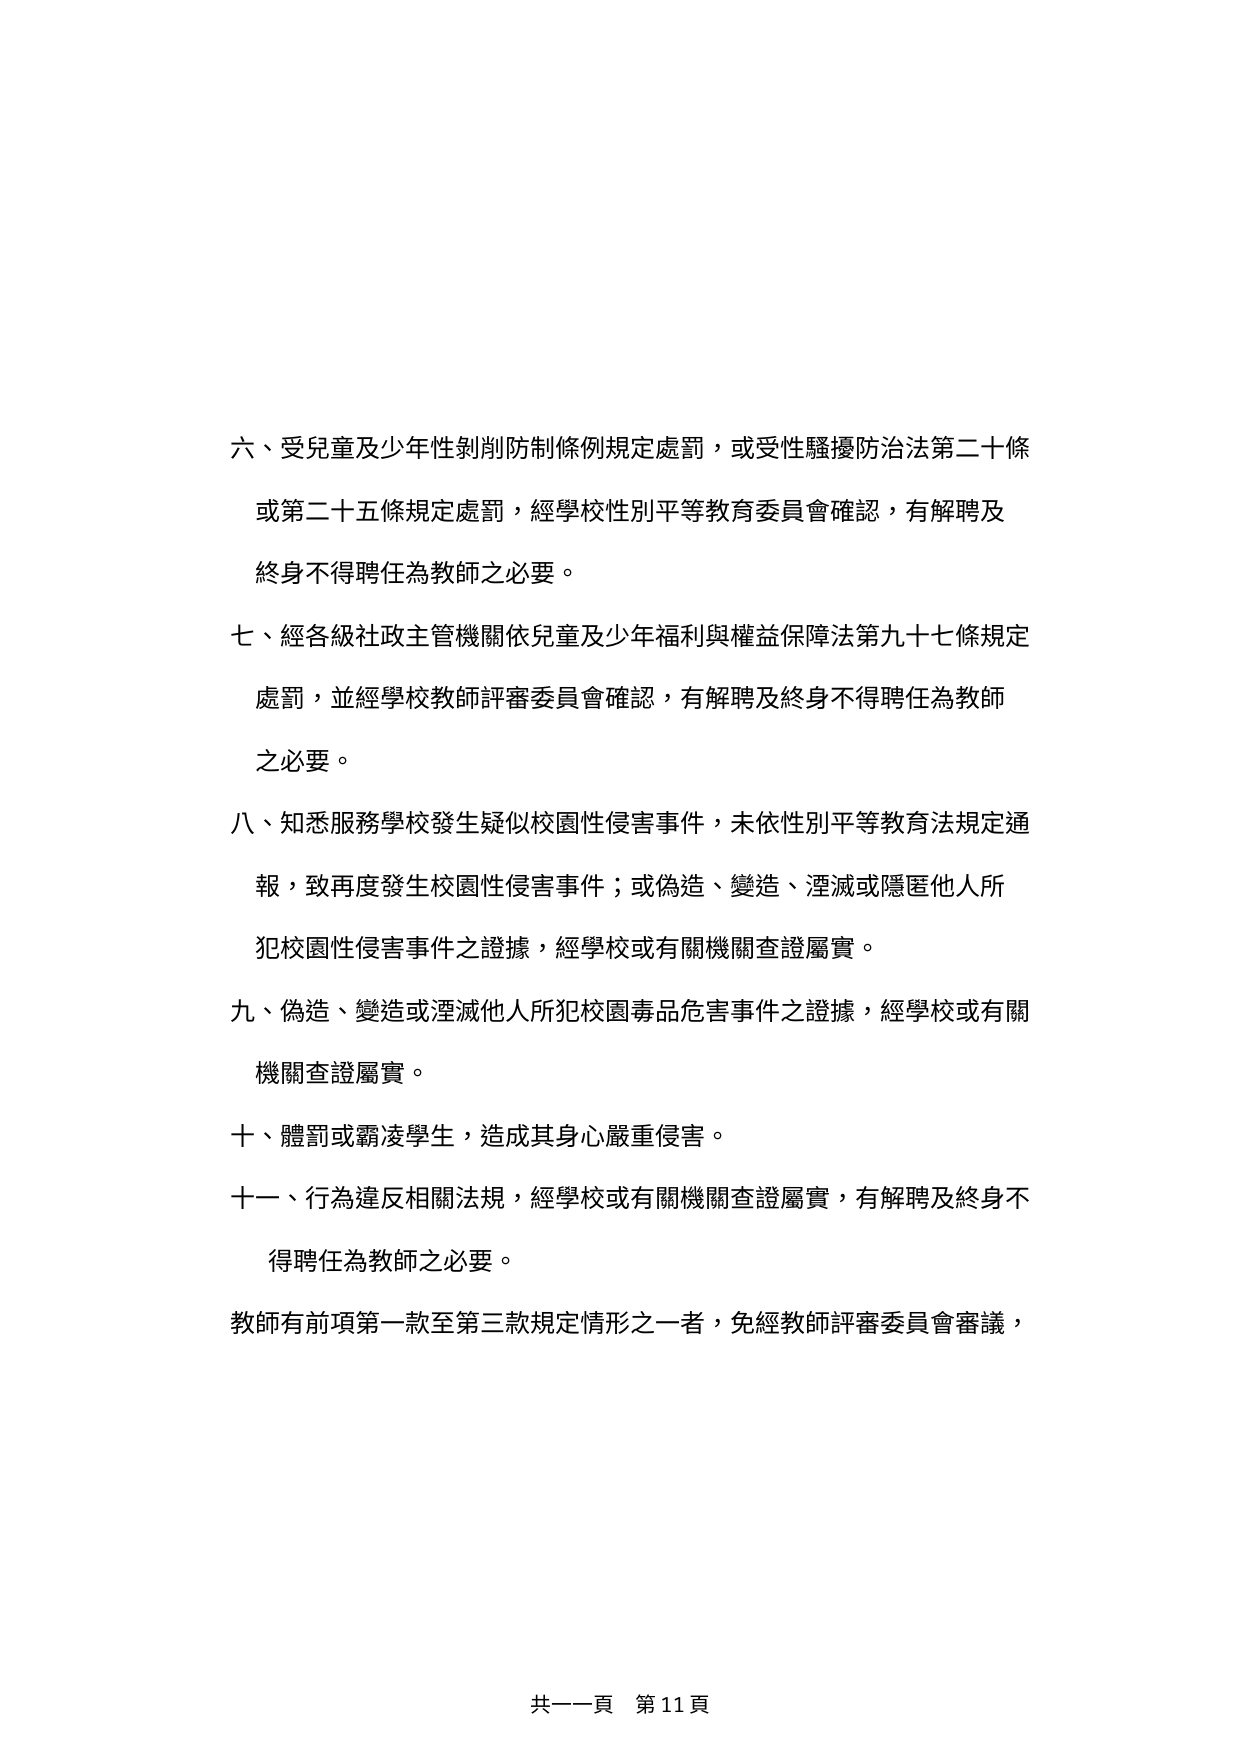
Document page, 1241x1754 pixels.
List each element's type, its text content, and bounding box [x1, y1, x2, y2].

text 六、受兒童及少年性剝削防制條例規定處罰，或受性騷擾防治法第二十條 [118, 405, 1122, 467]
text 處罰，並經學校教師評審委員會確認，有解聘及終身不得聘任為教師 [118, 655, 1122, 717]
text 犯校園性侵害事件之證據，經學校或有關機關查證屬實。 [118, 905, 1122, 967]
text 九、偽造、變造或湮滅他人所犯校園毒品危害事件之證據，經學校或有關 [118, 967, 1122, 1030]
text 報，致再度發生校園性侵害事件；或偽造、變造、湮滅或隱匿他人所 [118, 842, 1122, 905]
text 機關查證屬實。 [118, 1030, 1122, 1092]
text 或第二十五條規定處罰，經學校性別平等教育委員會確認，有解聘及 [118, 467, 1122, 530]
text 終身不得聘任為教師之必要。 [118, 530, 1122, 592]
text 得聘任為教師之必要。 [118, 1217, 1122, 1280]
text 十一、行為違反相關法規，經學校或有關機關查證屬實，有解聘及終身不 [118, 1155, 1122, 1217]
text 之必要。 [118, 717, 1122, 780]
text 八、知悉服務學校發生疑似校園性侵害事件，未依性別平等教育法規定通 [118, 780, 1122, 842]
text 十、體罰或霸凌學生，造成其身心嚴重侵害。 [118, 1092, 1122, 1155]
text 教師有前項第一款至第三款規定情形之一者，免經教師評審委員會審議， [118, 1280, 1122, 1342]
text 七、經各級社政主管機關依兒童及少年福利與權益保障法第九十七條規定 [118, 592, 1122, 655]
